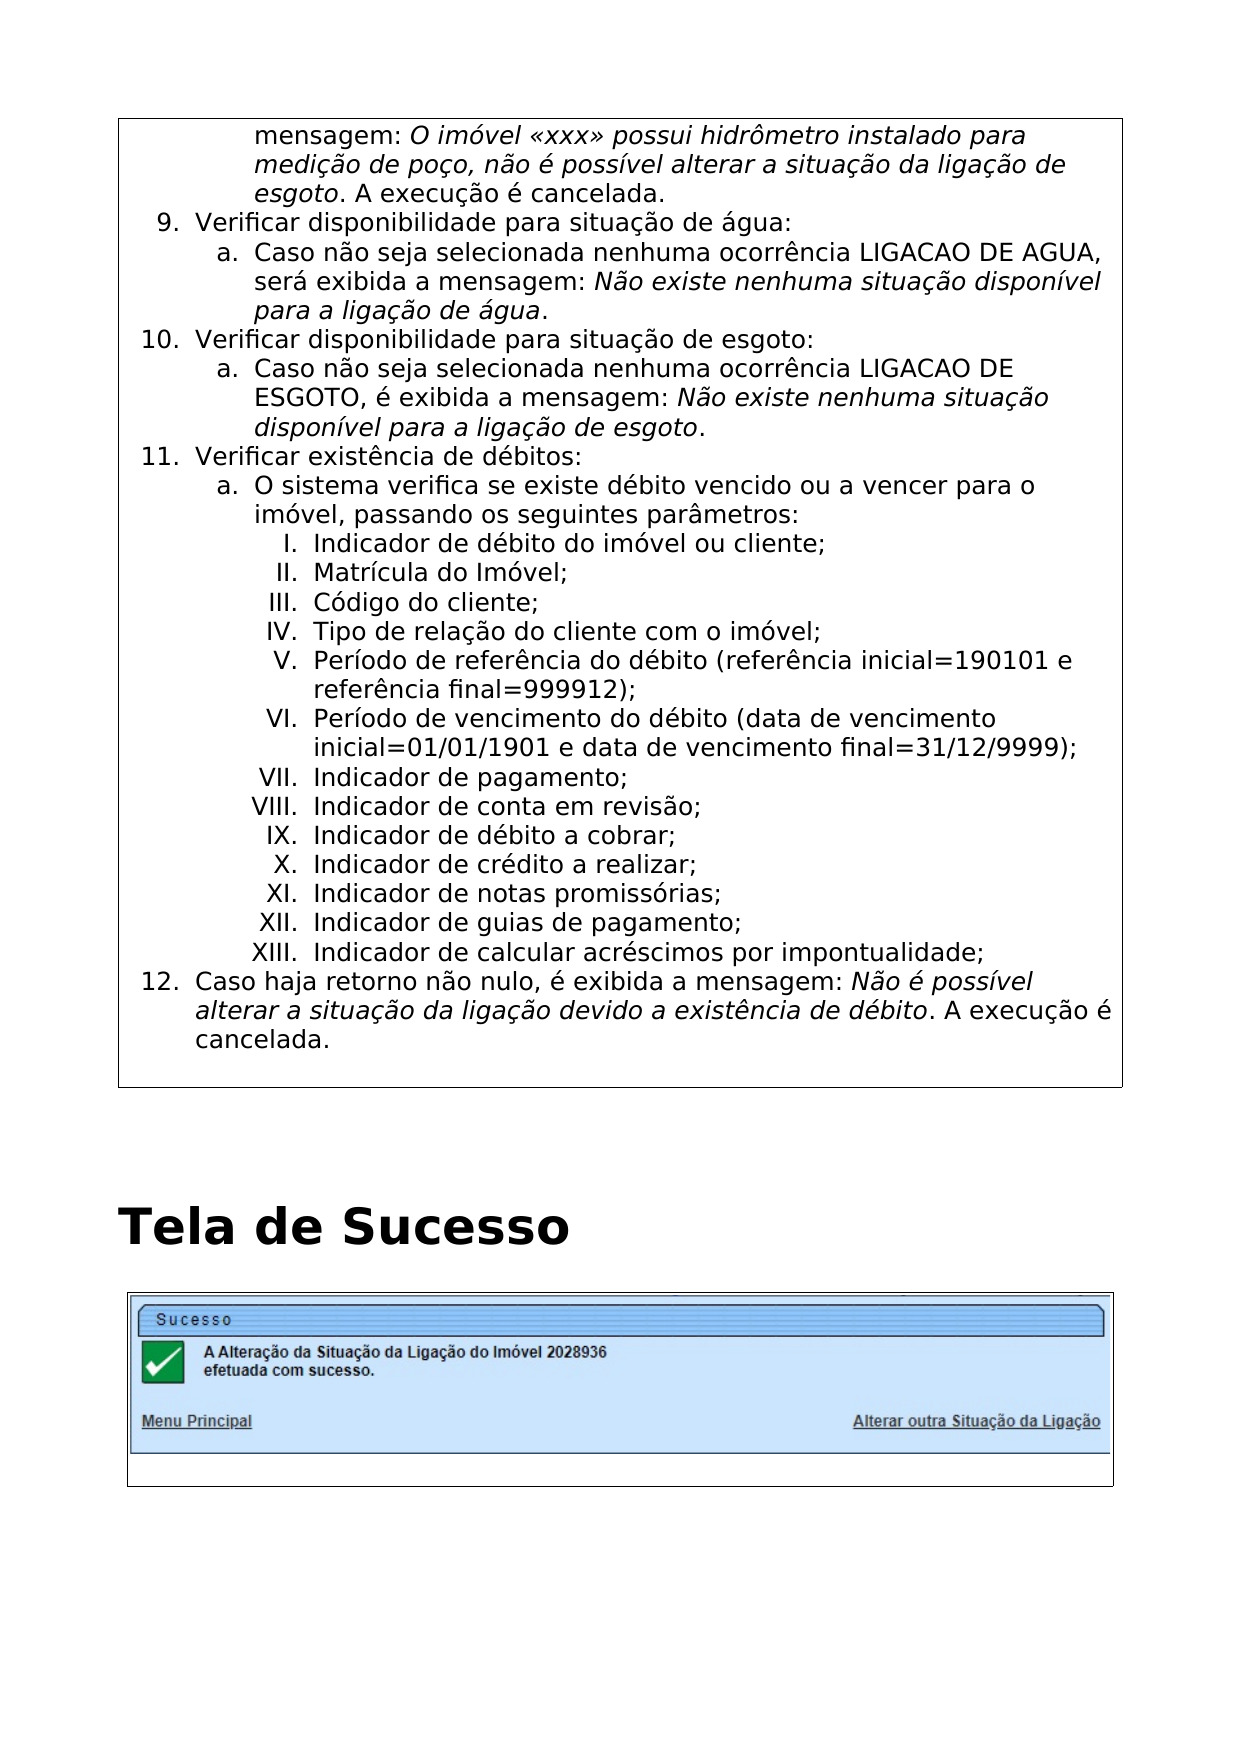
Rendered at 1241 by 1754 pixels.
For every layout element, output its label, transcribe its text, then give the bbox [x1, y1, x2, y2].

table_header Ao clicar no botão , o sistema: Atualiza a situação da ligação do imóvel; Verifica a existência de débitos; Verifica a existência de hidrômetro; Atualiza a situação do imóvel; Atualiza a ordem de serviço; Verifica o preenchimento dos campos; Verifica o sucesso da transação; Verifica se atualização está sendo realizada por outro usuário e, Registra a transação de alteração da situação da ligação. Apresenta a tela de sucesso AQUI. Antes de concluir a alteração da situação da ligação, o sistema executa algumas validações: Atualizar Situação do Imóvel: Caso o usuário tenha selecionado a opção ÁGUA, o sistema atualiza o campo da Nova Situação da Ligação de Água Informada; Caso o usuário tenha selecionado a opção ESGOTO, o sistema atualiza o registro do imóvel selecionado; Caso o usuário tenha selecionado a opção AMBOS, o sistema atualiza o campo da Nova Situação da Ligação de Água Informada e o registro do imóvel selecionado; O sistema atualiza o campo a data da última alteração com data e hora correntes. Atualizar Ordem de Serviço: É executado o encerramento da Ordem de Serviço, passando o número da Ordem de Serviço Gerada, a data e hora correntes, e o motivo de conclusão do serviço: Conclusão do Serviço. Validar Ordem de Serviço: Caso não exista a Ordem de Serviço, o sistema exibe a mensagem: Ordem de Serviço inexistente; menos para usuário da CAERN com permissão especial que informou a matrícula do imóvel; Caso a constante do serviço associado à Ordem de Serviço não corresponda a Alterar Situação da Ligação Água/Esgoto, é exibida a mensagem: Serviço associado à ordem de serviço não corresponde a Alterar Situação da Ligação de Água/Esgoto; Caso a Ordem de Serviço esteja com a situação Encerrada, o sistema exibe a mensagem: Esta Ordem de Serviço está Encerrada. Verificar preenchimento dos campos: Caso o usuário não informe ou selecione o conteúdo de algum campo necessário à alteração da situação da ligação, é exibida a mensagem: Informe «nome do campo que não foi preenchido ou selecionado». Verificar sucesso da transação: Caso o sistema não tenha retornado nenhum erro, é exibida a mensagem: A Alteração da Situação da Ligação do Imóvel «xxx» efetuada com sucesso. Verificar situação do imóvel: Caso a situação do imóvel não seja ativa, é exibida a mensagem: Imóvel «xxx» associado a ordem de serviço não está ativo. Atualização realizada por outro usuário: Caso o usuário esteja tentando atualizar um imóvel e este já tenha sido atualizado durante a manutenção corrente, é exibida a mensagem: Esse(s) registro(s) foi (ram) atualizado(s) ou removido(s) por outro usuário durante a operação. Realize uma nova manutenção. Verificar existência de hidrômetro: Caso o usuário esteja alterando a situação da ligação de água do imóvel e o imóvel possua hidrômetro instalado, é exibida a mensagem: O imóvel «xxx» possui hidrômetro instalado na ligação de água, não é possível alterar a situação da ligação de água. A execução é cancelada; Caso o usuário esteja alterando a situação da ligação de esgoto do imóvel e o imóvel possua hidrômetro instalado, é exibida a mensagem: O imóvel «xxx» possui hidrômetro instalado para medição de poço, não é possível alterar a situação da ligação de esgoto. A execução é cancelada. Verificar disponibilidade para situação de água: Caso não seja selecionada nenhuma ocorrência LIGACAO DE AGUA, será exibida a mensagem: Não existe nenhuma situação disponível para a ligação de água. Verificar disponibilidade para situação de esgoto: Caso não seja selecionada nenhuma ocorrência LIGACAO DE ESGOTO, é exibida a mensagem: Não existe nenhuma situação disponível para a ligação de esgoto. Verificar existência de débitos: O sistema verifica se existe débito vencido ou a vencer para o imóvel, passando os seguintes parâmetros: Indicador de débito do imóvel ou cliente; Matrícula do Imóvel; Código do cliente; Tipo de relação do cliente com o imóvel; Período de referência do débito (referência inicial=190101 e referência final=999912); Período de vencimento do débito (data de vencimento inicial=01/01/1901 e data de vencimento final=31/12/9999); Indicador de pagamento; Indicador de conta em revisão; Indicador de débito a cobrar; Indicador de crédito a realizar; Indicador de notas promissórias; Indicador de guias de pagamento; Indicador de calcular acréscimos por impontualidade; Caso haja retorno não nulo, é exibida a mensagem: Não é possível alterar a situação da ligação devido a existência de débito. A execução é cancelada. [119, 119, 1122, 1087]
picture [129, 1295, 1111, 1454]
subtitle Tela de Sucesso [118, 1198, 1122, 1256]
table_header [128, 1293, 1113, 1486]
